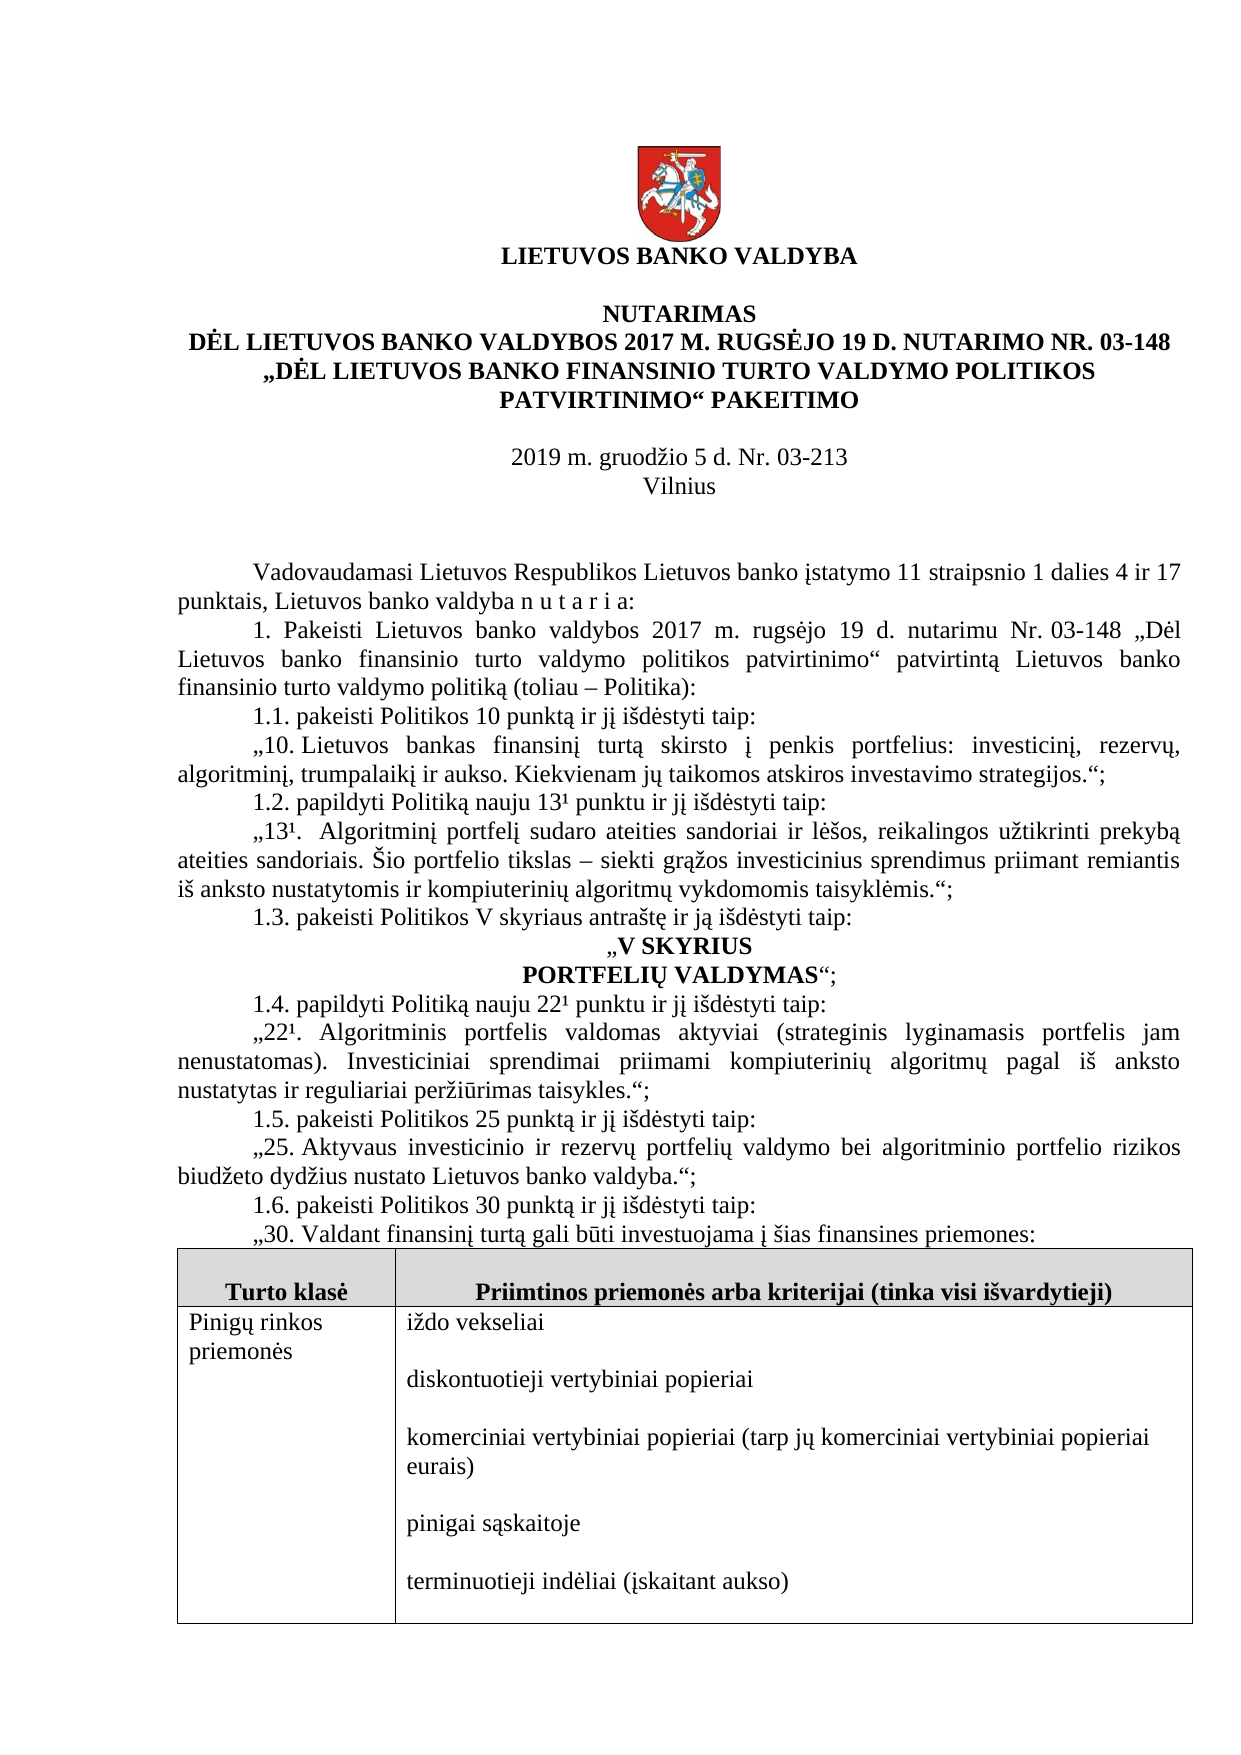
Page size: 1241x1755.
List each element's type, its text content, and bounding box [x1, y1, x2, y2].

text „25. Aktyvaus investicinio ir rezervų portfelių valdymo bei algoritminio portfelio rizikos biudžeto dydžius nustato Lietuvos banko valdyba.“; [177, 1132, 1181, 1190]
text NUTARIMAS [177, 299, 1181, 327]
text „13¹. Algoritminį portfelį sudaro ateities sandoriai ir lėšos, reikalingos užtikrinti prekybą ateities sandoriais. Šio portfelio tikslas – siekti grąžos investicinius sprendimus priimant remiantis iš anksto nustatytomis ir kompiuterinių algoritmų vykdomomis taisyklėmis.“; [177, 816, 1181, 902]
table_cell Pinigų rinkos priemonės [178, 1307, 395, 1623]
text 1.1. pakeisti Politikos 10 punktą ir jį išdėstyti taip: [177, 701, 1181, 730]
text 1. Pakeisti Lietuvos banko valdybos 2017 m. rugsėjo 19 d. nutarimu Nr. 03-148 „Dėl Lietuvos banko finansinio turto valdymo politikos patvirtinimo“ patvirtintą Lietuvos banko finansinio turto valdymo politiką (toliau – Politika): [177, 615, 1181, 701]
table_header Priimtinos priemonės arba kriterijai (tinka visi išvardytieji) [396, 1249, 1192, 1306]
table_cell iždo vekseliai diskontuotieji vertybiniai popieriai komerciniai vertybiniai popieriai (tarp jų komerciniai vertybiniai popieriai eurais) pinigai sąskaitoje terminuotieji indėliai (įskaitant aukso) [396, 1307, 1192, 1623]
text 2019 m. gruodžio 5 d. Nr. 03-213 [177, 442, 1181, 471]
text „V SKYRIUS [177, 931, 1181, 960]
text 1.5. pakeisti Politikos 25 punktą ir jį išdėstyti taip: [177, 1104, 1181, 1132]
text 1.4. papildyti Politiką nauju 22¹ punktu ir jį išdėstyti taip: [177, 989, 1181, 1017]
text PORTFELIŲ VALDYMAS“; [177, 960, 1181, 989]
text DĖL LIETUVOS BANKO VALDYBOS 2017 M. rugsėjo 19 D. NUTARIMO NR. 03-148 „DĖL LIETUVOS BANKO FINANSINIO TURTO VALDYMO POLITIKOS PATVIRTINIMO“ PAKEITIMO [177, 327, 1181, 414]
text 1.6. pakeisti Politikos 30 punktą ir jį išdėstyti taip: [177, 1190, 1181, 1219]
text „22¹. Algoritminis portfelis valdomas aktyviai (strateginis lyginamasis portfelis jam nenustatomas). Investiciniai sprendimai priimami kompiuterinių algoritmų pagal iš anksto nustatytas ir reguliariai peržiūrimas taisykles.“; [177, 1017, 1181, 1104]
text Vilnius [177, 471, 1181, 500]
text 1.2. papildyti Politiką nauju 13¹ punktu ir jį išdėstyti taip: [177, 787, 1181, 816]
text Vadovaudamasi Lietuvos Respublikos Lietuvos banko įstatymo 11 straipsnio 1 dalies 4 ir 17 punktais, Lietuvos banko valdyba n u t a r i a: [177, 557, 1181, 615]
text „10. Lietuvos bankas finansinį turtą skirsto į penkis portfelius: investicinį, rezervų, algoritminį, trumpalaikį ir aukso. Kiekvienam jų taikomos atskiros investavimo strategijos.“; [177, 730, 1181, 787]
text „30. Valdant finansinį turtą gali būti investuojama į šias finansines priemones: [177, 1219, 1181, 1247]
text LIETUVOS BANKO VALDYBA [177, 241, 1181, 270]
text 1.3. pakeisti Politikos V skyriaus antraštę ir ją išdėstyti taip: [177, 902, 1181, 931]
table_header Turto klasė [178, 1249, 395, 1306]
